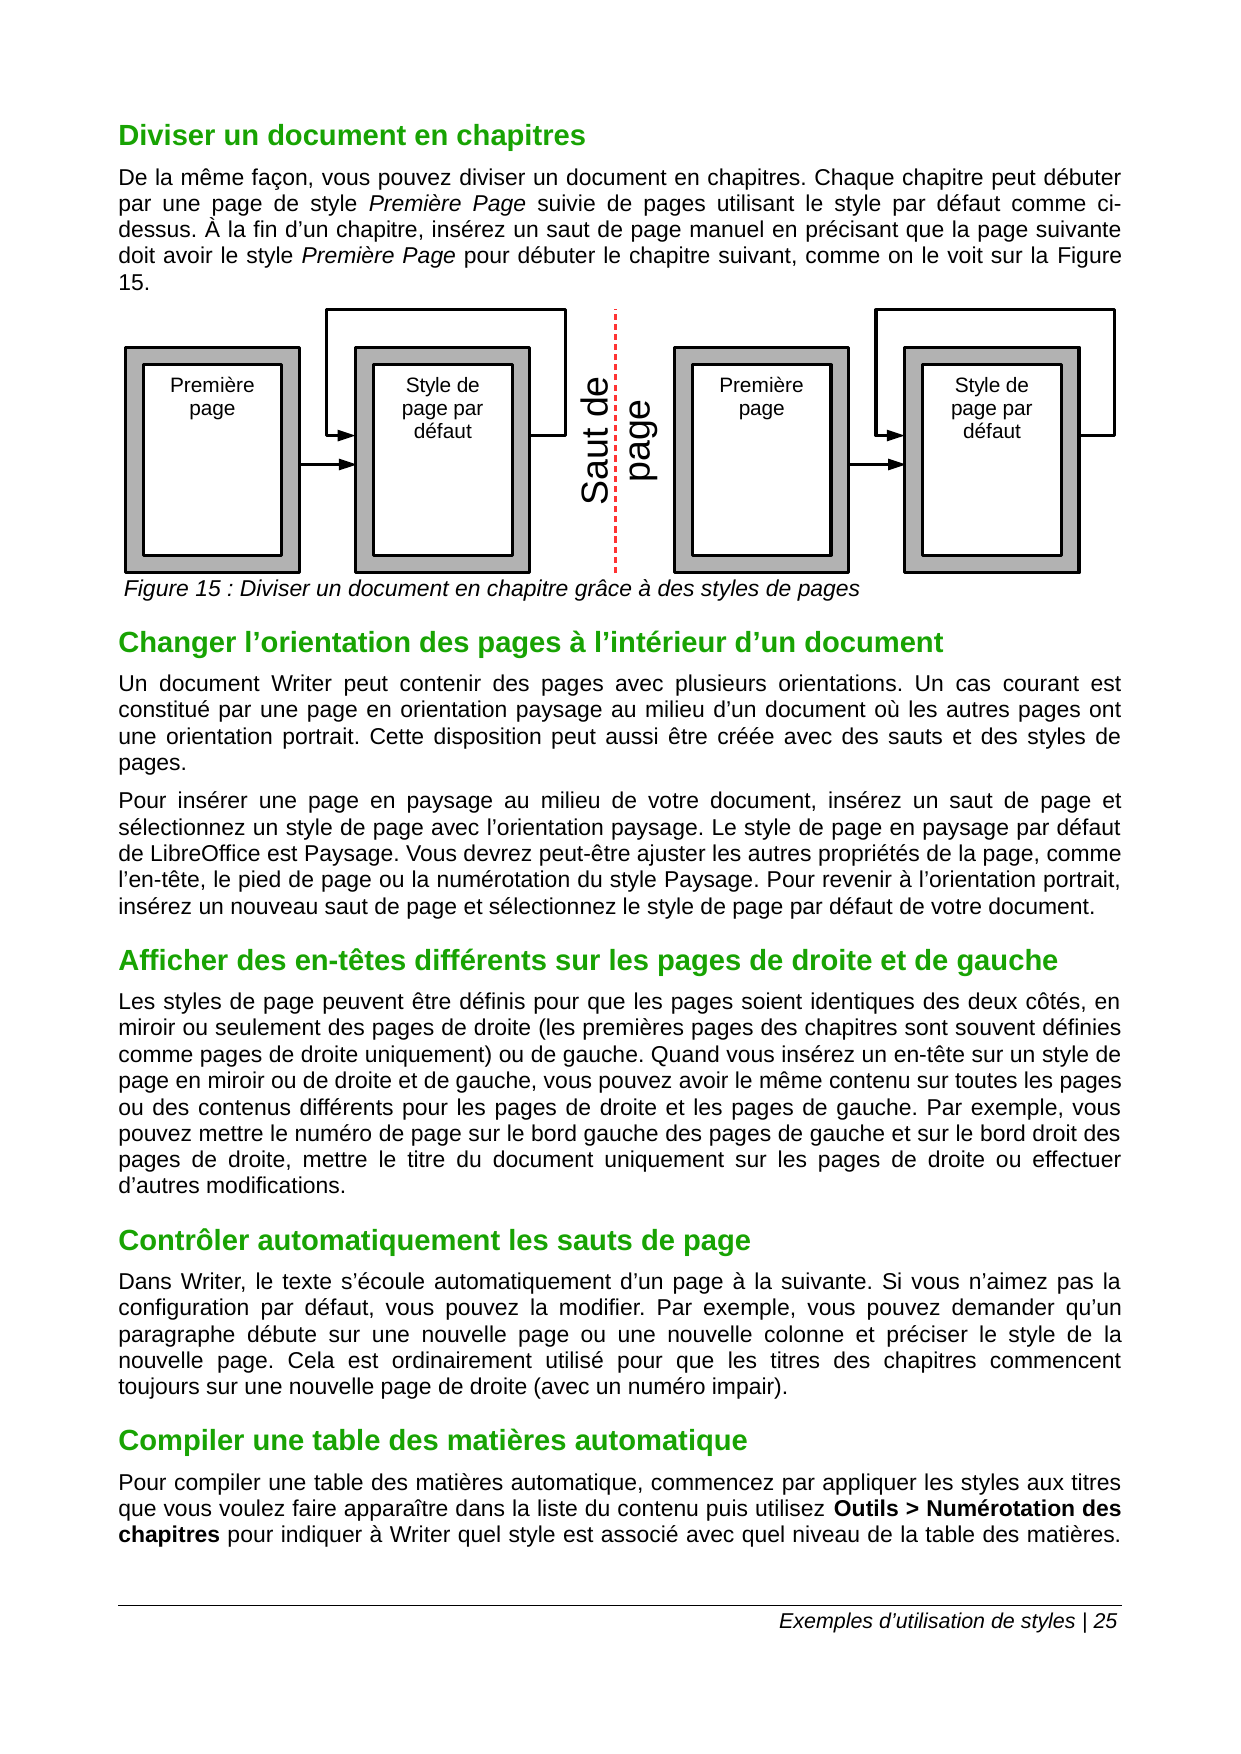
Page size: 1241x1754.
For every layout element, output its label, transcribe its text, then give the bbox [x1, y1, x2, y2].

subtitle Changer l’orientation des pages à l’intérieur d’un document [118, 625, 1122, 658]
text Un document Writer peut contenir des pages avec plusieurs orientations. Un cas courant est constitué par une page en orientation paysage au milieu d’un document où les autres pages ont une orientation portrait. Cette disposition peut aussi être créée avec des sauts et des styles de pages. [118, 670, 1122, 776]
subtitle Compiler une table des matières automatique [118, 1423, 1122, 1457]
text De la même façon, vous pouvez diviser un document en chapitres. Chaque chapitre peut débuter par une page de style Première Page suivie de pages utilisant le style par défaut comme ci-dessus. À la fin d’un chapitre, insérez un saut de page manuel en précisant que la page suivante doit avoir le style Première Page pour débuter le chapitre suivant, comme on le voit sur la Figure 15. [118, 163, 1122, 295]
text Figure 15 : Diviser un document en chapitre grâce à des styles de pages [124, 575, 1116, 601]
text Pour insérer une page en paysage au milieu de votre document, insérez un saut de page et sélectionnez un style de page avec l’orientation paysage. Le style de page en paysage par défaut de LibreOffice est Paysage. Vous devrez peut-être ajuster les autres propriétés de la page, comme l’en-tête, le pied de page ou la numérotation du style Paysage. Pour revenir à l’orientation portrait, insérez un nouveau saut de page et sélectionnez le style de page par défaut de votre document. [118, 787, 1122, 919]
subtitle Afficher des en-têtes différents sur les pages de droite et de gauche [118, 943, 1122, 976]
text Dans Writer, le texte s’écoule automatiquement d’un page à la suivante. Si vous n’aimez pas la configuration par défaut, vous pouvez la modifier. Par exemple, vous pouvez demander qu’un paragraphe débute sur une nouvelle page ou une nouvelle colonne et préciser le style de la nouvelle page. Cela est ordinairement utilisé pour que les titres des chapitres commencent toujours sur une nouvelle page de droite (avec un numéro impair). [118, 1268, 1122, 1399]
subtitle Diviser un document en chapitres [118, 118, 1122, 152]
text Les styles de page peuvent être définis pour que les pages soient identiques des deux côtés, en miroir ou seulement des pages de droite (les premières pages des chapitres sont souvent définies comme pages de droite uniquement) ou de gauche. Quand vous insérez un en-tête sur un style de page en miroir ou de droite et de gauche, vous pouvez avoir le même contenu sur toutes les pages ou des contenus différents pour les pages de droite et les pages de gauche. Par exemple, vous pouvez mettre le numéro de page sur le bord gauche des pages de gauche et sur le bord droit des pages de droite, mettre le titre du document uniquement sur les pages de droite ou effectuer d’autres modifications. [118, 988, 1122, 1199]
subtitle Contrôler automatiquement les sauts de page [118, 1222, 1122, 1256]
text Pour compiler une table des matières automatique, commencez par appliquer les styles aux titres que vous voulez faire apparaître dans la liste du contenu puis utilisez Outils > Numérotation des chapitres pour indiquer à Writer quel style est associé avec quel niveau de la table des matières. [118, 1468, 1122, 1548]
